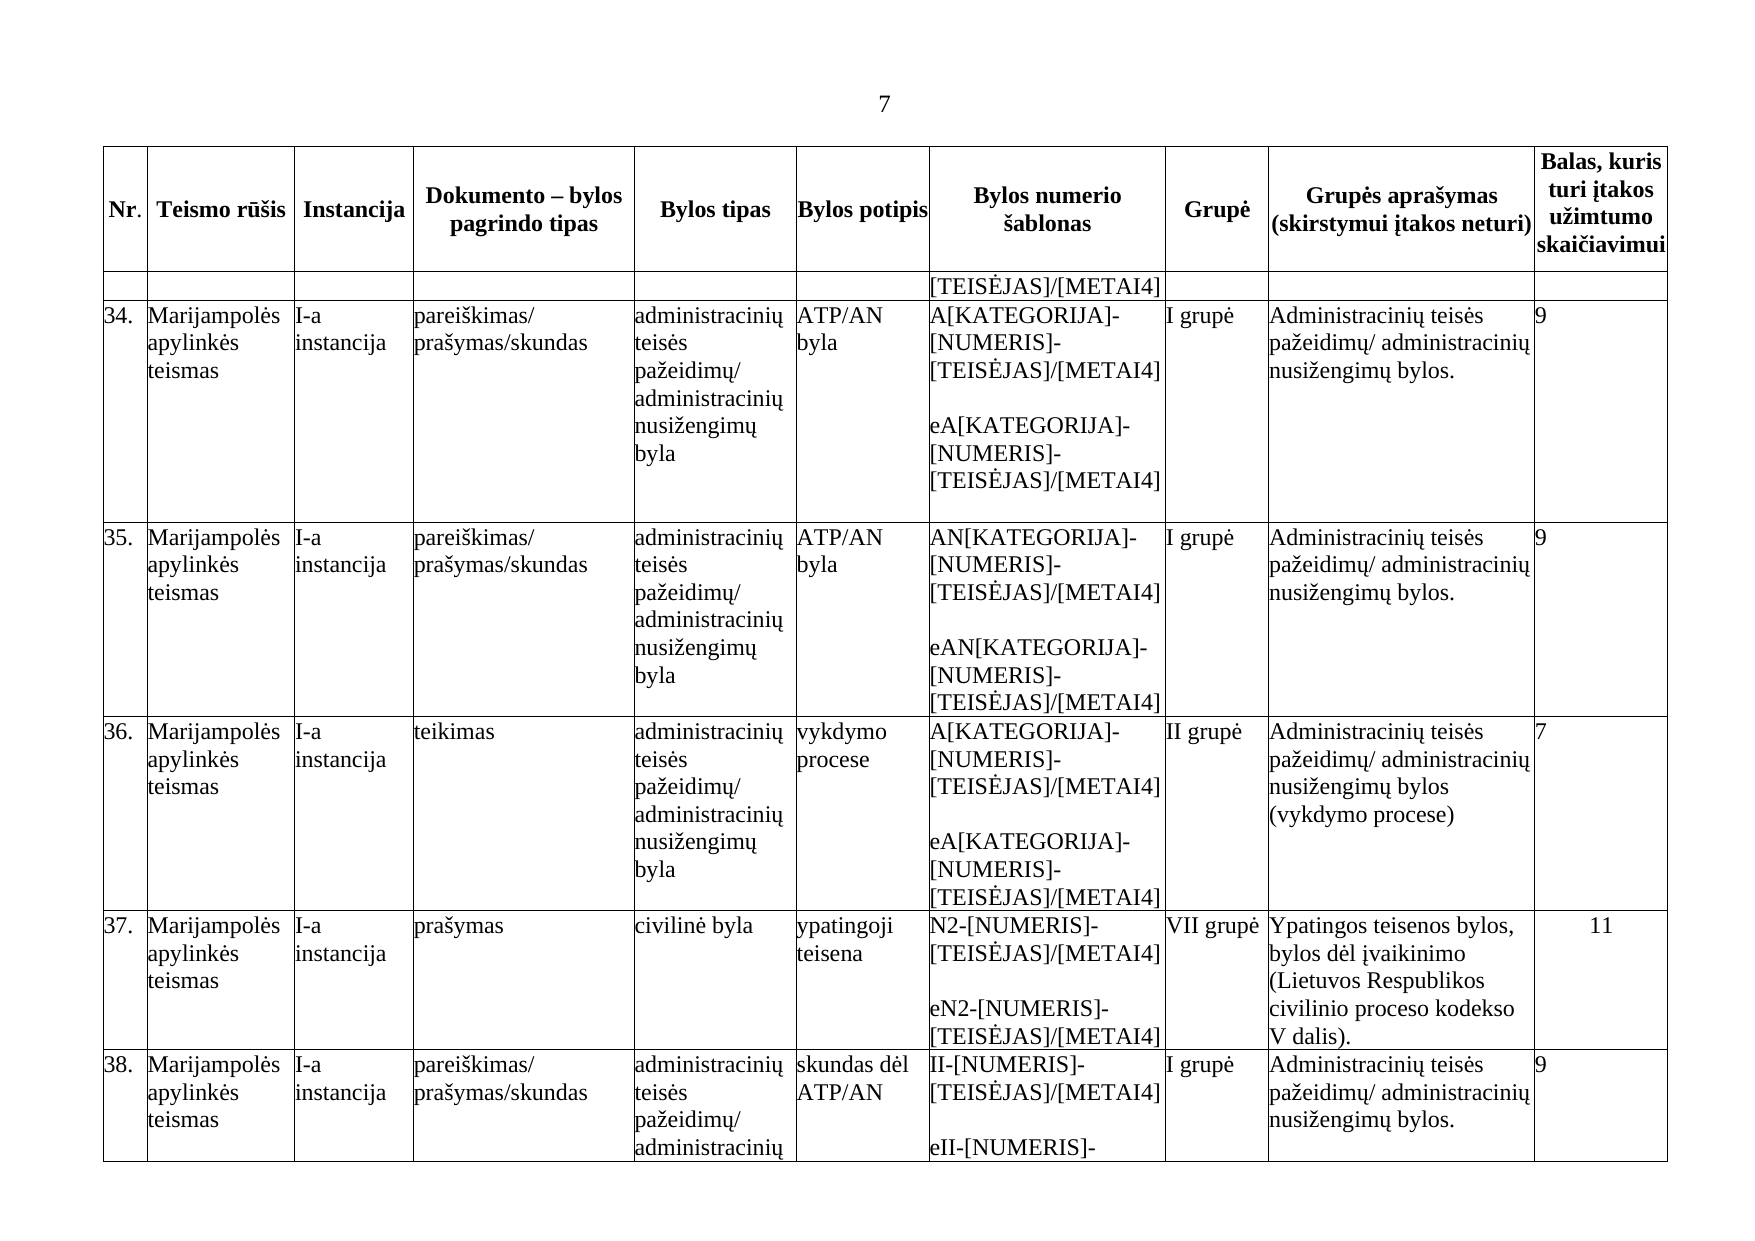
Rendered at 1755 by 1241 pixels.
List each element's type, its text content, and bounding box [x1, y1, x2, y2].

table_cell Marijampolės apylinkės teismas [148, 911, 294, 1049]
table_cell [295, 272, 413, 300]
table_cell I grupė [1166, 301, 1268, 522]
table_cell teikimas [414, 717, 634, 910]
table_cell 9 [1535, 523, 1667, 716]
table_cell civilinė byla [635, 911, 796, 1049]
table_cell ATP/AN byla [797, 523, 929, 716]
table_header Bylos potipis [797, 147, 929, 271]
table_cell 9 [1535, 1050, 1667, 1161]
table_cell I-a instancija [295, 717, 413, 910]
table_cell AN[KATEGORIJA]-[NUMERIS]-[TEISĖJAS]/[METAI4] eAN[KATEGORIJA]-[NUMERIS]-[TEISĖJAS]/[METAI4] [930, 523, 1165, 716]
table_cell administracinių teisės pažeidimų/ administracinių nusižengimų byla [635, 301, 796, 522]
table_cell VII grupė [1166, 911, 1268, 1049]
table_cell II grupė [1166, 717, 1268, 910]
table_cell [414, 272, 634, 300]
table_cell administracinių teisės pažeidimų/ administracinių nusižengimų byla [635, 523, 796, 716]
table_cell Marijampolės apylinkės teismas [148, 717, 294, 910]
table_cell [104, 272, 147, 300]
table_cell Administracinių teisės pažeidimų/ administracinių nusižengimų bylos. [1269, 523, 1534, 716]
table_cell Marijampolės apylinkės teismas [148, 301, 294, 522]
table_cell I-a instancija [295, 1050, 413, 1161]
table_cell pareiškimas/prašymas/skundas [414, 523, 634, 716]
table_cell Marijampolės apylinkės teismas [148, 1050, 294, 1161]
table_header Balas, kuris turi įtakos užimtumo skaičiavimui [1535, 147, 1667, 271]
table_cell 37. [104, 911, 147, 1049]
table_cell 38. [104, 1050, 147, 1161]
table_header Nr. [104, 147, 147, 271]
table_cell A[KATEGORIJA]-[NUMERIS]-[TEISĖJAS]/[METAI4] eA[KATEGORIJA]-[NUMERIS]-[TEISĖJAS]/[METAI4] [930, 301, 1165, 522]
table_cell [TEISĖJAS]/[METAI4] [930, 272, 1165, 300]
table_cell 7 [1535, 717, 1667, 910]
table_header Instancija [295, 147, 413, 271]
table_cell [148, 272, 294, 300]
table_cell I-a instancija [295, 301, 413, 522]
table_cell [1535, 272, 1667, 300]
table_cell I grupė [1166, 1050, 1268, 1161]
table_cell Administracinių teisės pažeidimų/ administracinių nusižengimų bylos. [1269, 301, 1534, 522]
table_cell I-a instancija [295, 911, 413, 1049]
table_cell [1166, 272, 1268, 300]
table_cell skundas dėl ATP/AN [797, 1050, 929, 1161]
table_cell I-a instancija [295, 523, 413, 716]
table_header Bylos tipas [635, 147, 796, 271]
table_cell 36. [104, 717, 147, 910]
table_cell [797, 272, 929, 300]
table_cell N2-[NUMERIS]-[TEISĖJAS]/[METAI4] eN2-[NUMERIS]-[TEISĖJAS]/[METAI4] [930, 911, 1165, 1049]
table_header Bylos numerio šablonas [930, 147, 1165, 271]
table_cell pareiškimas/prašymas/skundas [414, 301, 634, 522]
table_header Dokumento – bylos pagrindo tipas [414, 147, 634, 271]
table_cell [1269, 272, 1534, 300]
table_cell prašymas [414, 911, 634, 1049]
table_cell vykdymo procese [797, 717, 929, 910]
table_cell ATP/AN byla [797, 301, 929, 522]
table_cell 34. [104, 301, 147, 522]
table_cell I grupė [1166, 523, 1268, 716]
table_cell II-[NUMERIS]-[TEISĖJAS]/[METAI4] eII-[NUMERIS]- [930, 1050, 1165, 1161]
table_cell administracinių teisės pažeidimų/ administracinių nusižengimų byla [635, 717, 796, 910]
table_cell ypatingoji teisena [797, 911, 929, 1049]
table_header Teismo rūšis [148, 147, 294, 271]
table_cell Ypatingos teisenos bylos, bylos dėl įvaikinimo (Lietuvos Respublikos civilinio proceso kodekso V dalis). [1269, 911, 1534, 1049]
table_cell Marijampolės apylinkės teismas [148, 523, 294, 716]
table_cell A[KATEGORIJA]-[NUMERIS]-[TEISĖJAS]/[METAI4] eA[KATEGORIJA]-[NUMERIS]-[TEISĖJAS]/[METAI4] [930, 717, 1165, 910]
table_cell administracinių teisės pažeidimų/ administracinių [635, 1050, 796, 1161]
table_cell Administracinių teisės pažeidimų/ administracinių nusižengimų bylos. [1269, 1050, 1534, 1161]
table_cell Administracinių teisės pažeidimų/ administracinių nusižengimų bylos (vykdymo procese) [1269, 717, 1534, 910]
table_cell 9 [1535, 301, 1667, 522]
table_cell 11 [1535, 911, 1667, 1049]
table_cell pareiškimas/prašymas/skundas [414, 1050, 634, 1161]
table_cell 35. [104, 523, 147, 716]
table_header Grupės aprašymas (skirstymui įtakos neturi) [1269, 147, 1534, 271]
table_header Grupė [1166, 147, 1268, 271]
table_cell [635, 272, 796, 300]
